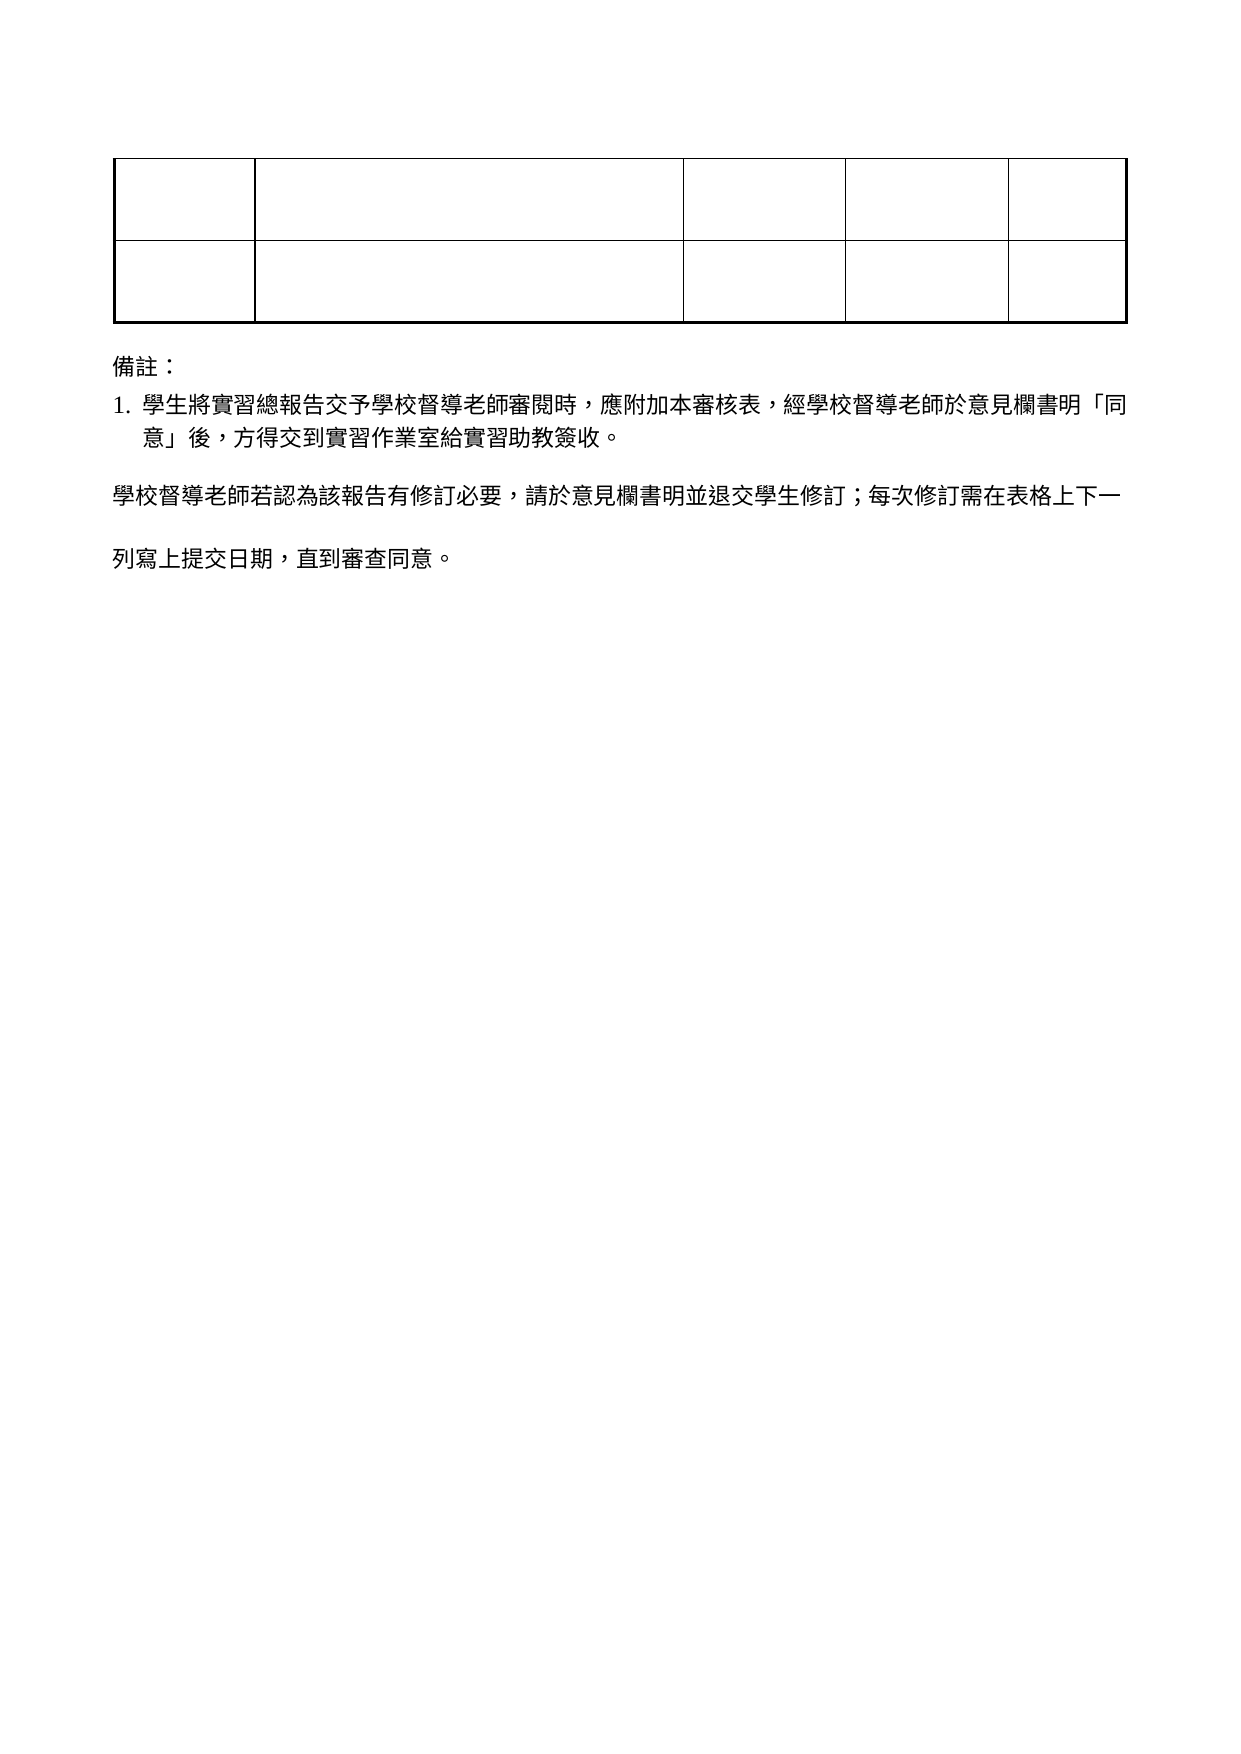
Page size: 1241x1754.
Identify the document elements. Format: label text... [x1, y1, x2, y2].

table_cell [116, 159, 254, 239]
table_cell [684, 159, 845, 239]
table_cell [1009, 241, 1125, 321]
table_cell [684, 241, 845, 321]
list 學生將實習總報告交予學校督導老師審閱時，應附加本審核表，經學校督導老師於意見欄書明「同意」後，方得交到實習作業室給實習助教簽收。 [112, 387, 1128, 453]
text 備註： [112, 324, 1128, 387]
table_cell [846, 241, 1008, 321]
table_cell [1009, 159, 1125, 239]
text 學校督導老師若認為該報告有修訂必要，請於意見欄書明並退交學生修訂；每次修訂需在表格上下一列寫上提交日期，直到審查同意。 [112, 453, 1128, 578]
table_cell [846, 159, 1008, 239]
table_cell [116, 241, 254, 321]
table_cell [256, 241, 683, 321]
table_cell [256, 159, 683, 239]
